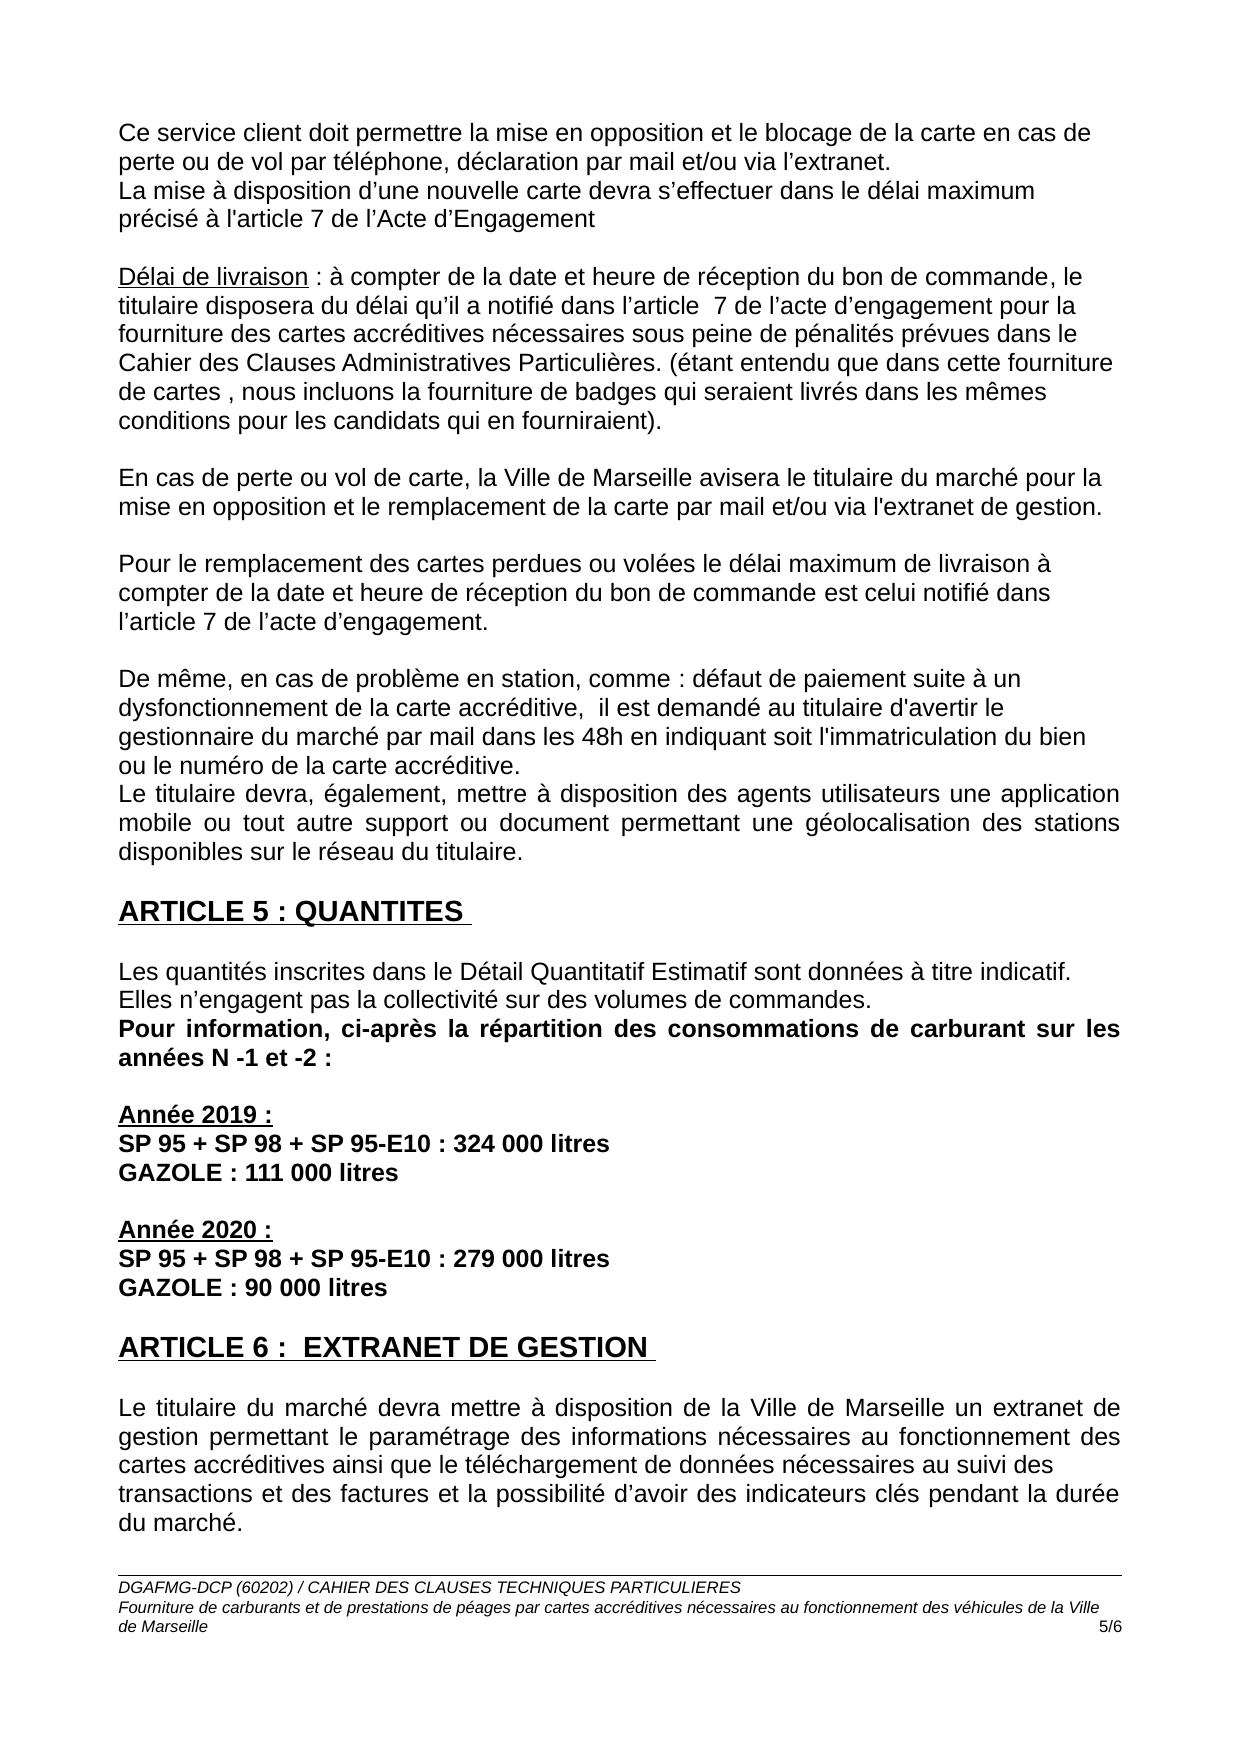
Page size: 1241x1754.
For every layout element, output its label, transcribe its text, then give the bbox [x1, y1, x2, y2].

text De même, en cas de problème en station, comme : défaut de paiement suite à un [118, 664, 1122, 693]
text gestionnaire du marché par mail dans les 48h en indiquant soit l'immatriculation du bien [118, 722, 1122, 751]
text conditions pour les candidats qui en fourniraient). [118, 406, 1122, 434]
text Le titulaire devra, également, mettre à disposition des agents utilisateurs une application mobile ou tout autre support ou document permettant une géolocalisation des stations disponibles sur le réseau du titulaire. [118, 779, 1122, 866]
text Cahier des Clauses Administratives Particulières. (étant entendu que dans cette fourniture [118, 348, 1122, 377]
text perte ou de vol par téléphone, déclaration par mail et/ou via l’extranet. [118, 147, 1122, 176]
text Année 2019 : [118, 1100, 1122, 1129]
text Ce service client doit permettre la mise en opposition et le blocage de la carte en cas de [118, 118, 1122, 147]
text Délai de livraison : à compter de la date et heure de réception du bon de commande, le [118, 262, 1122, 291]
text précisé à l'article 7 de l’Acte d’Engagement [118, 204, 1122, 233]
text Pour information, ci-après la répartition des consommations de carburant sur les années N -1 et -2 : [118, 1014, 1122, 1072]
text Année 2020 : [118, 1215, 1122, 1244]
text l’article 7 de l’acte d’engagement. [118, 607, 1122, 636]
text Elles n’engagent pas la collectivité sur des volumes de commandes. [118, 985, 1122, 1014]
text mise en opposition et le remplacement de la carte par mail et/ou via l'extranet de gestion. [118, 492, 1122, 521]
text Les quantités inscrites dans le Détail Quantitatif Estimatif sont données à titre indicatif. [118, 957, 1122, 985]
text GAZOLE : 111 000 litres [118, 1158, 1122, 1187]
text La mise à disposition d’une nouvelle carte devra s’effectuer dans le délai maximum [118, 176, 1122, 204]
text compter de la date et heure de réception du bon de commande est celui notifié dans [118, 578, 1122, 607]
text de cartes , nous incluons la fourniture de badges qui seraient livrés dans les mêmes [118, 377, 1122, 406]
text dysfonctionnement de la carte accréditive, il est demandé au titulaire d'avertir le [118, 693, 1122, 722]
text ARTICLE 6 : EXTRANET DE GESTION [118, 1330, 1122, 1364]
text transactions et des factures et la possibilité d’avoir des indicateurs clés pendant la durée du marché. [118, 1479, 1122, 1536]
text fourniture des cartes accréditives nécessaires sous peine de pénalités prévues dans le [118, 319, 1122, 348]
text En cas de perte ou vol de carte, la Ville de Marseille avisera le titulaire du marché pour la [118, 463, 1122, 492]
text titulaire disposera du délai qu’il a notifié dans l’article 7 de l’acte d’engagement pour la [118, 291, 1122, 319]
text SP 95 + SP 98 + SP 95-E10 : 279 000 litres [118, 1244, 1122, 1273]
text Pour le remplacement des cartes perdues ou volées le délai maximum de livraison à [118, 549, 1122, 578]
text ARTICLE 5 : QUANTITES [118, 894, 1122, 928]
text SP 95 + SP 98 + SP 95-E10 : 324 000 litres [118, 1129, 1122, 1158]
text ou le numéro de la carte accréditive. [118, 751, 1122, 779]
text GAZOLE : 90 000 litres [118, 1273, 1122, 1302]
text Le titulaire du marché devra mettre à disposition de la Ville de Marseille un extranet de gestion permettant le paramétrage des informations nécessaires au fonctionnement des cartes accréditives ainsi que le téléchargement de données nécessaires au suivi des [118, 1393, 1122, 1479]
